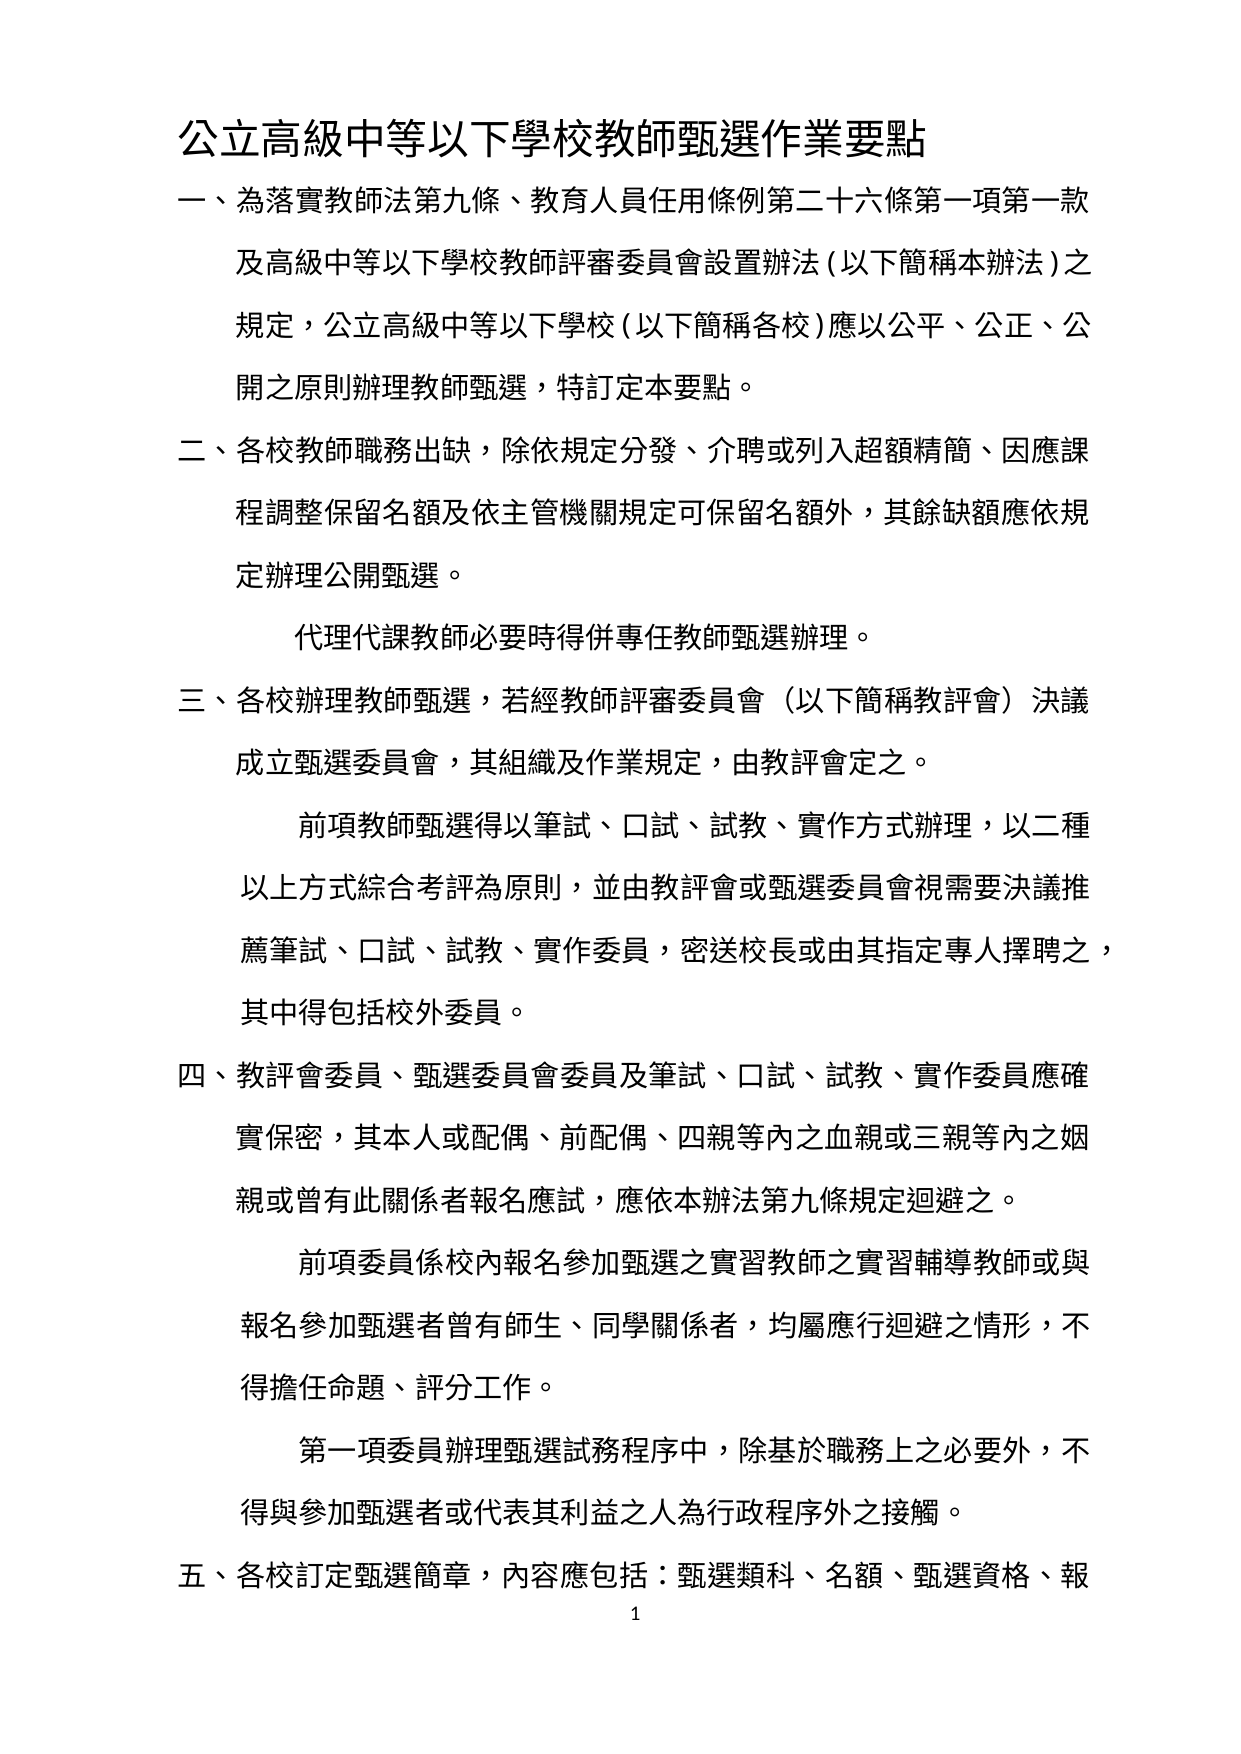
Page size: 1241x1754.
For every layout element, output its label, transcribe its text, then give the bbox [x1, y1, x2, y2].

text 二、各校教師職務出缺，除依規定分發、介聘或列入超額精簡、因應課程調整保留名額及依主管機關規定可保留名額外，其餘缺額應依規定辦理公開甄選。 [177, 407, 1092, 594]
text 五、各校訂定甄選簡章，內容應包括：甄選類科、名額、甄選資格、報 [177, 1532, 1092, 1594]
text 一、為落實教師法第九條、教育人員任用條例第二十六條第一項第一款及高級中等以下學校教師評審委員會設置辦法(以下簡稱本辦法)之規定，公立高級中等以下學校(以下簡稱各校)應以公平、公正、公開之原則辦理教師甄選，特訂定本要點。 [177, 157, 1092, 407]
text 第一項委員辦理甄選試務程序中，除基於職務上之必要外，不得與參加甄選者或代表其利益之人為行政程序外之接觸。 [240, 1407, 1092, 1532]
text 三、各校辦理教師甄選，若經教師評審委員會（以下簡稱教評會）決議成立甄選委員會，其組織及作業規定，由教評會定之。 [177, 657, 1092, 782]
text 公立高級中等以下學校教師甄選作業要點 [177, 94, 1092, 157]
text 前項教師甄選得以筆試、口試、試教、實作方式辦理，以二種以上方式綜合考評為原則，並由教評會或甄選委員會視需要決議推薦筆試、口試、試教、實作委員，密送校長或由其指定專人擇聘之，其中得包括校外委員。 [240, 782, 1092, 1032]
text 代理代課教師必要時得併專任教師甄選辦理。 [177, 594, 1092, 657]
text 四、教評會委員、甄選委員會委員及筆試、口試、試教、實作委員應確實保密，其本人或配偶、前配偶、四親等內之血親或三親等內之姻親或曾有此關係者報名應試，應依本辦法第九條規定迴避之。 [177, 1032, 1092, 1219]
text 前項委員係校內報名參加甄選之實習教師之實習輔導教師或與報名參加甄選者曾有師生、同學關係者，均屬應行迴避之情形，不得擔任命題、評分工作。 [240, 1219, 1092, 1407]
